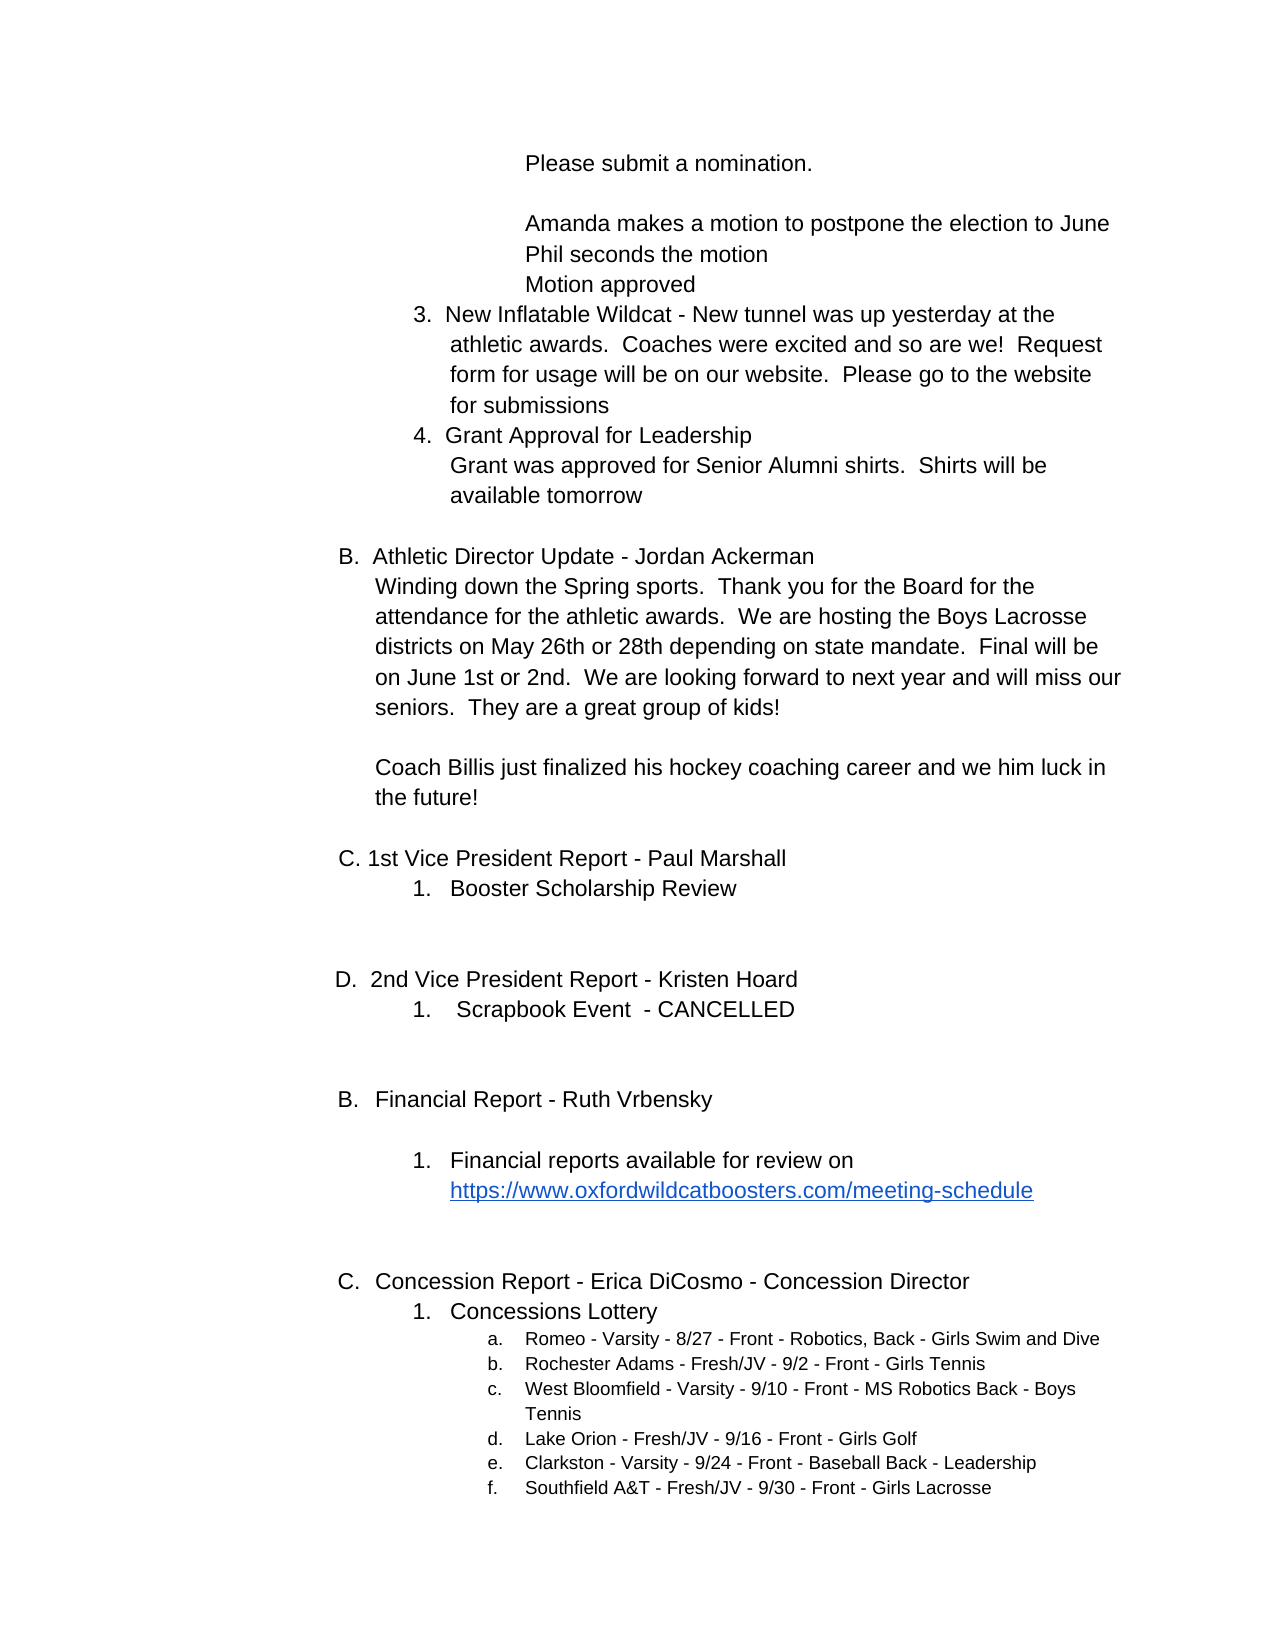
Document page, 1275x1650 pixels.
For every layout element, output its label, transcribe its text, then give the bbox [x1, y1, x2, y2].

text Phil seconds the motion [525, 241, 1125, 267]
text 3. New Inflatable Wildcat - New tunnel was up yesterday at the [150, 301, 1125, 327]
list West Bloomfield - Varsity - 9/10 - Front - MS Robotics Back - Boys Tennis [487, 1378, 1125, 1424]
list Scrapbook Event - CANCELLED [412, 996, 1125, 1022]
text for submissions [375, 392, 1125, 418]
text Please submit a nomination. [525, 150, 1125, 176]
text 4. Grant Approval for Leadership [150, 422, 1125, 448]
text available tomorrow [375, 482, 1125, 509]
text Winding down the Spring sports. Thank you for the Board for the [300, 573, 1125, 599]
list Financial Report - Ruth Vrbensky [337, 1086, 1125, 1113]
text Amanda makes a motion to postpone the election to June [525, 210, 1125, 237]
text C. 1st Vice President Report - Paul Marshall [300, 845, 1125, 871]
text Motion approved [525, 271, 1125, 297]
list Clarkston - Varsity - 9/24 - Front - Baseball Back - Leadership [487, 1452, 1125, 1474]
list Romeo - Varsity - 8/27 - Front - Robotics, Back - Girls Swim and Dive [487, 1328, 1125, 1350]
list Booster Scholarship Review [412, 875, 1125, 901]
text Coach Billis just finalized his hockey coaching career and we him luck in the future! [375, 754, 1125, 811]
list Concessions Lottery [412, 1298, 1125, 1324]
list Financial reports available for review on [412, 1147, 1125, 1173]
text districts on May 26th or 28th depending on state mandate. Final will be on June 1st or 2nd. We are looking forward to next year and will miss our seniors. They are a great group of kids! [375, 633, 1125, 720]
text Grant was approved for Senior Alumni shirts. Shirts will be [150, 452, 1125, 478]
text athletic awards. Coaches were excited and so are we! Request [375, 331, 1125, 358]
list Southfield A&T - Fresh/JV - 9/30 - Front - Girls Lacrosse [487, 1477, 1125, 1498]
list Concession Report - Erica DiCosmo - Concession Director [337, 1268, 1125, 1294]
text form for usage will be on our website. Please go to the website [375, 361, 1125, 388]
text attendance for the athletic awards. We are hosting the Boys Lacrosse [300, 603, 1125, 629]
list Rochester Adams - Fresh/JV - 9/2 - Front - Girls Tennis [487, 1353, 1125, 1374]
text B. Athletic Director Update - Jordan Ackerman [300, 543, 1125, 569]
text https://www.oxfordwildcatboosters.com/meeting-schedule [450, 1177, 1125, 1203]
text D. 2nd Vice President Report - Kristen Hoard [150, 966, 1125, 992]
list Lake Orion - Fresh/JV - 9/16 - Front - Girls Golf [487, 1427, 1125, 1449]
